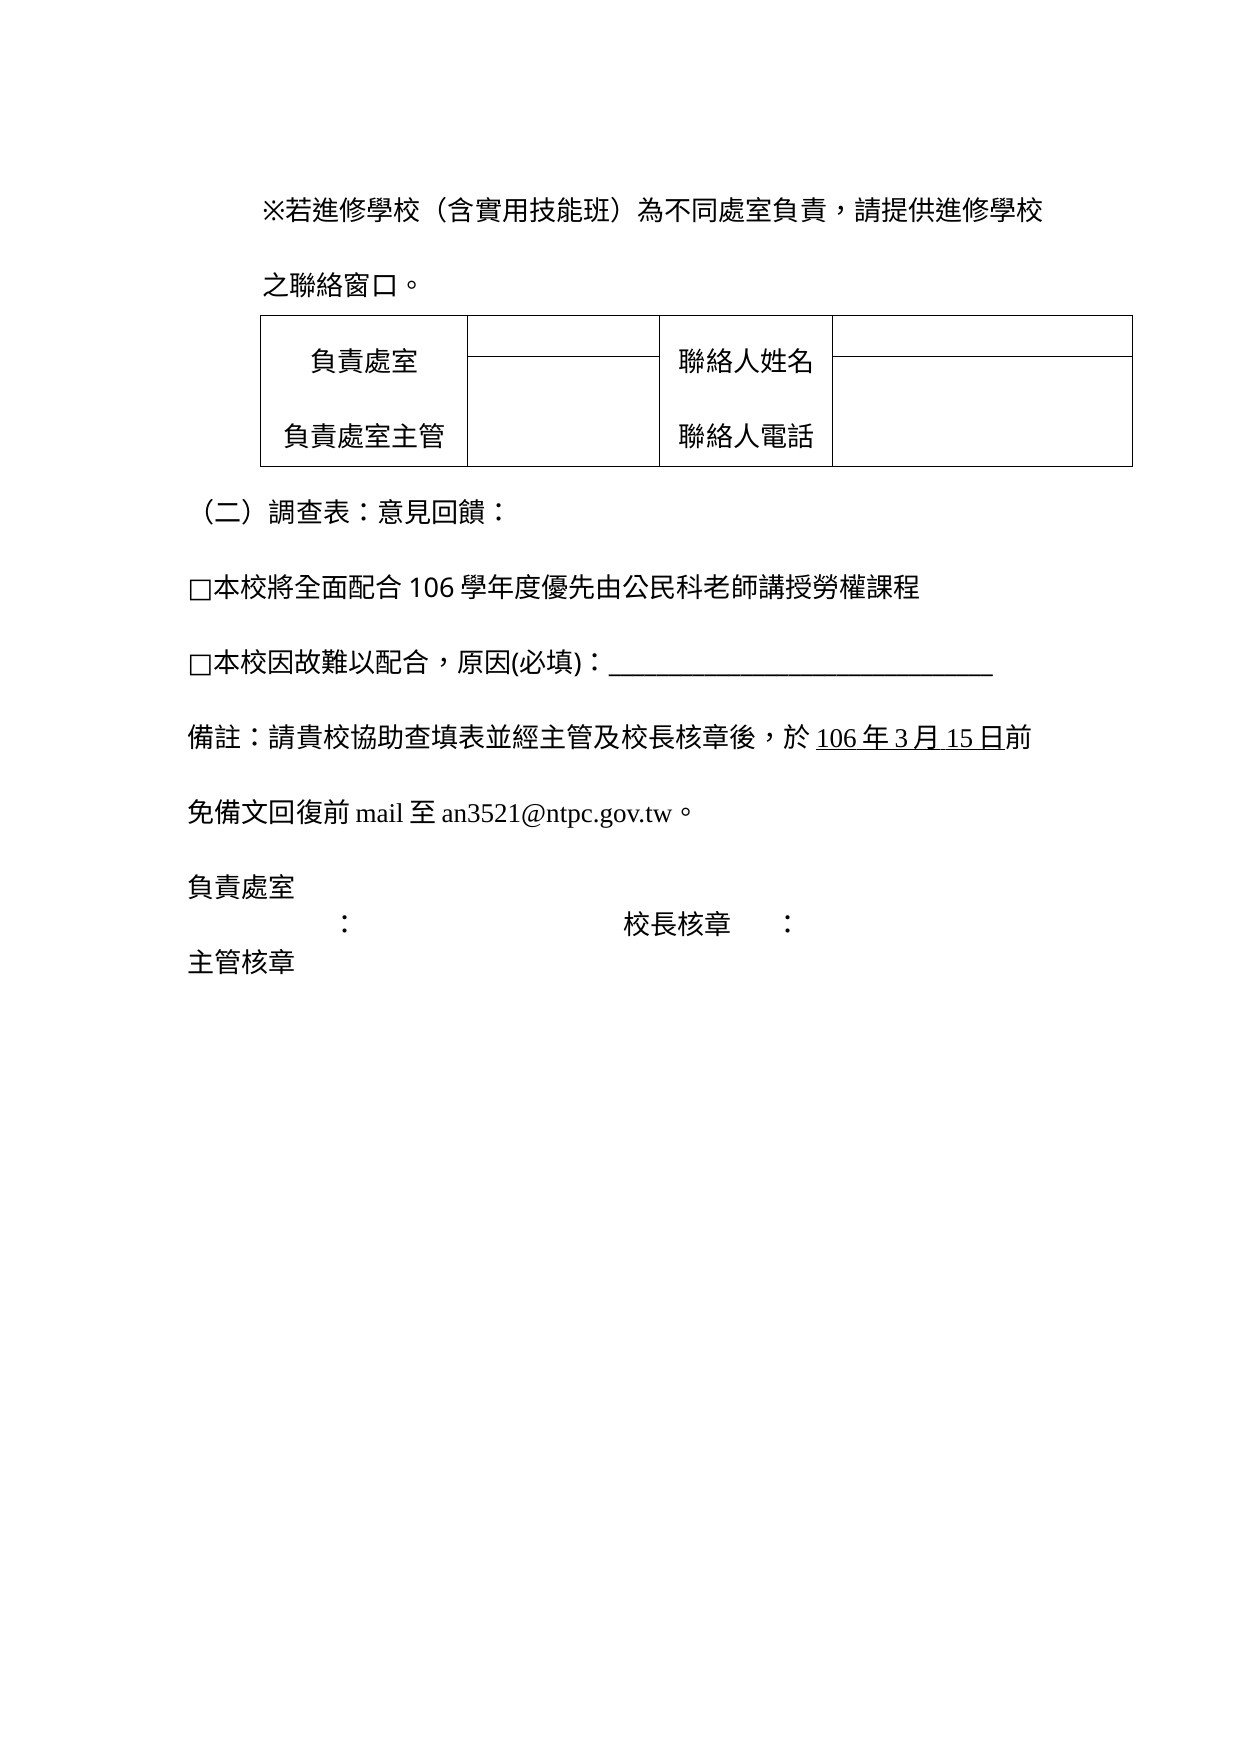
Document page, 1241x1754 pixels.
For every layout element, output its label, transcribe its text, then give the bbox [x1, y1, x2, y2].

text ※若進修學校（含實用技能班）為不同處室負責，請提供進修學校之聯絡窗口。 [262, 164, 1053, 314]
table_header 聯絡人姓名 聯絡人電話 [660, 316, 832, 466]
table_header 負責處室 負責處室主管 [261, 316, 467, 466]
table_header ： [320, 842, 612, 992]
table_header 校長核章 [612, 842, 763, 992]
table_header [833, 316, 1132, 356]
table_header ： [763, 842, 1047, 992]
table_cell [833, 357, 1132, 466]
text 備註：請貴校協助查填表並經主管及校長核章後，於106年3月15日前免備文回復前mail至an3521@ntpc.gov.tw。 [187, 692, 1053, 842]
table_cell [468, 357, 659, 466]
text □本校因故難以配合，原因(必填)：________________________________ [187, 617, 1053, 692]
table_header [468, 316, 659, 356]
text □本校將全面配合106學年度優先由公民科老師講授勞權課程 [187, 542, 1053, 617]
table_header 負責處室 主管核章 [176, 842, 320, 992]
text （二）調查表：意見回饋： [187, 467, 1053, 542]
